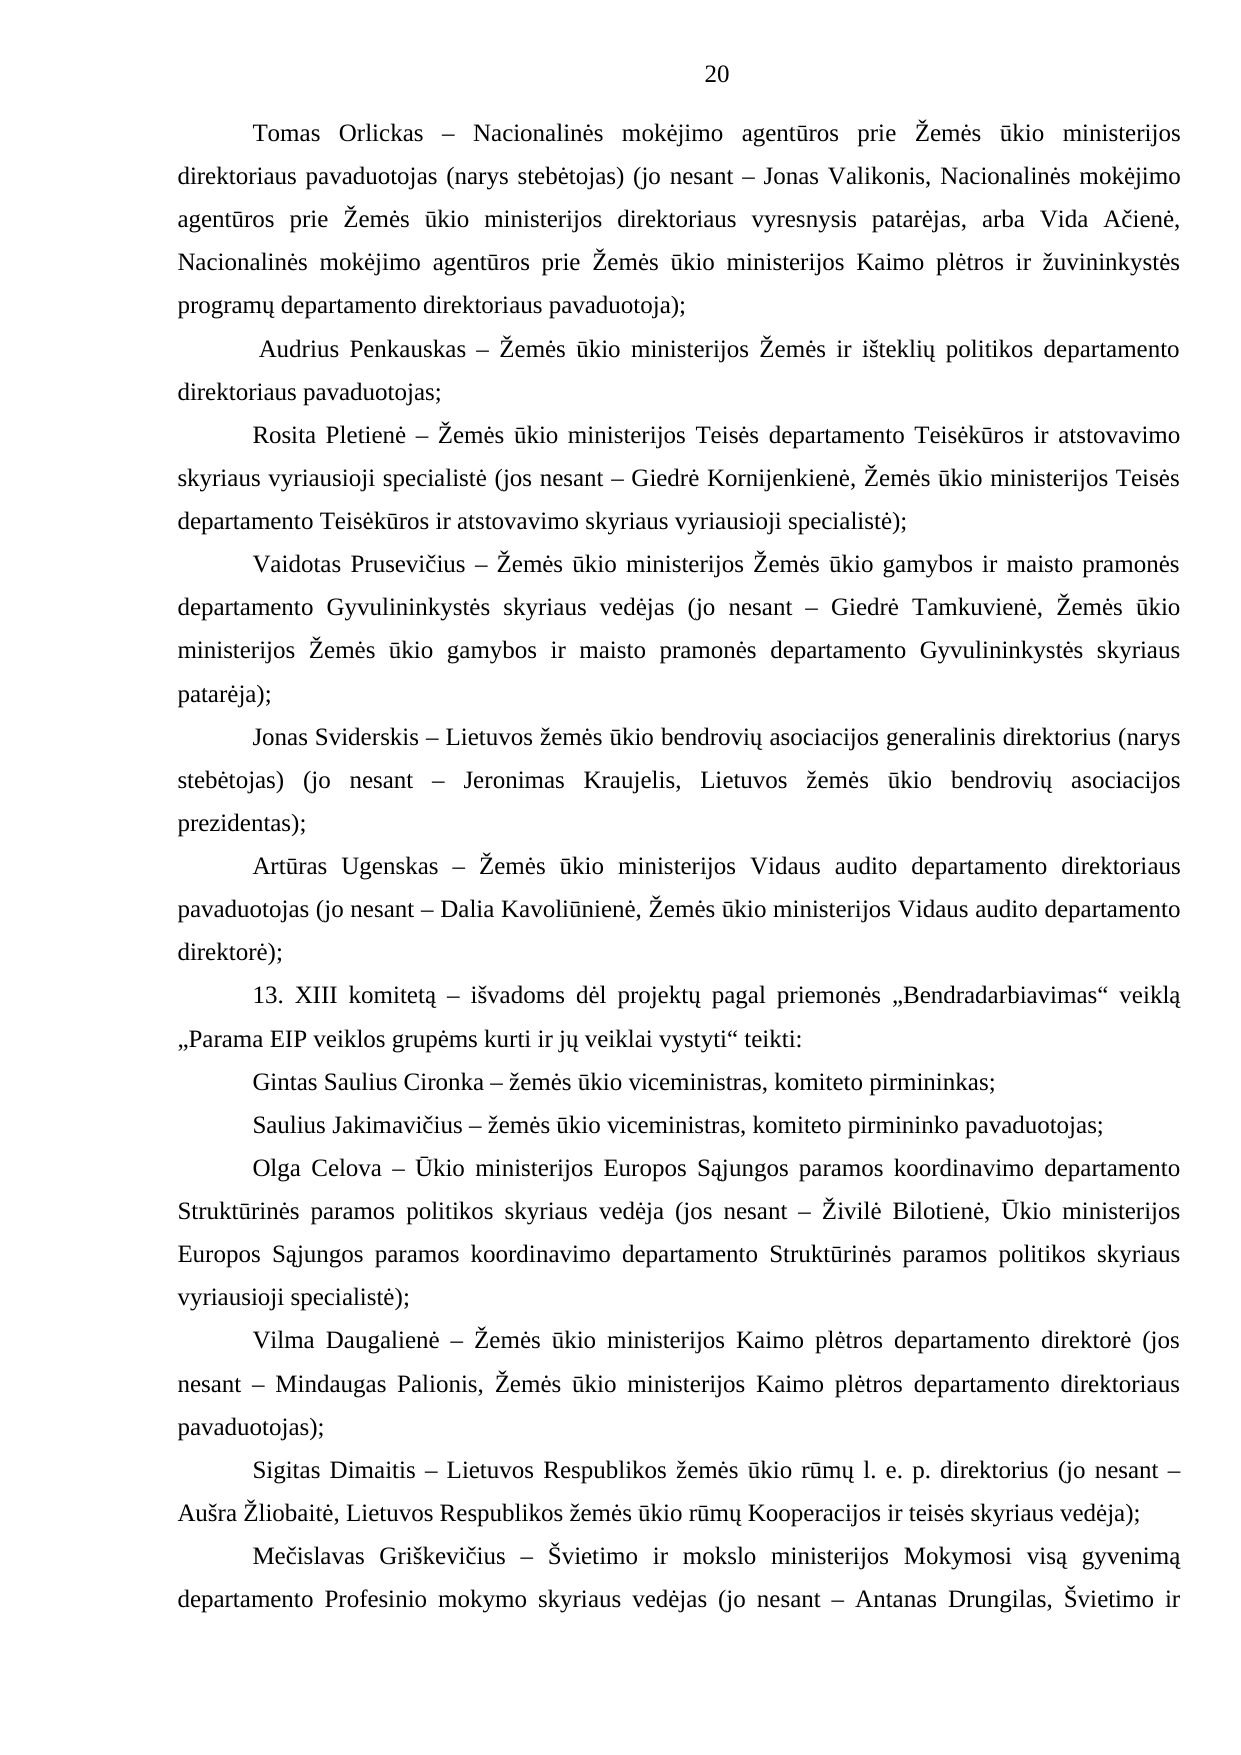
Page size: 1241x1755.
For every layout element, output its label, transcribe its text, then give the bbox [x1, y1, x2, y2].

text Artūras Ugenskas – Žemės ūkio ministerijos Vidaus audito departamento direktoriaus pavaduotojas (jo nesant – Dalia Kavoliūnienė, Žemės ūkio ministerijos Vidaus audito departamento direktorė); [177, 851, 1181, 966]
text Audrius Penkauskas – Žemės ūkio ministerijos Žemės ir išteklių politikos departamento direktoriaus pavaduotojas; [177, 334, 1181, 406]
text 13. XIII komitetą – išvadoms dėl projektų pagal priemonės „Bendradarbiavimas“ veiklą „Parama EIP veiklos grupėms kurti ir jų veiklai vystyti“ teikti: [177, 981, 1181, 1052]
text Sigitas Dimaitis – Lietuvos Respublikos žemės ūkio rūmų l. e. p. direktorius (jo nesant – Aušra Žliobaitė, Lietuvos Respublikos žemės ūkio rūmų Kooperacijos ir teisės skyriaus vedėja); [177, 1455, 1181, 1527]
text Saulius Jakimavičius – žemės ūkio viceministras, komiteto pirmininko pavaduotojas; [177, 1110, 1181, 1139]
text Tomas Orlickas – Nacionalinės mokėjimo agentūros prie Žemės ūkio ministerijos direktoriaus pavaduotojas (narys stebėtojas) (jo nesant – Jonas Valikonis, Nacionalinės mokėjimo agentūros prie Žemės ūkio ministerijos direktoriaus vyresnysis patarėjas, arba Vida Ačienė, Nacionalinės mokėjimo agentūros prie Žemės ūkio ministerijos Kaimo plėtros ir žuvininkystės programų departamento direktoriaus pavaduotoja); [177, 118, 1181, 319]
text Mečislavas Griškevičius – Švietimo ir mokslo ministerijos Mokymosi visą gyvenimą departamento Profesinio mokymo skyriaus vedėjas (jo nesant – Antanas Drungilas, Švietimo ir [177, 1541, 1181, 1613]
text Rosita Pletienė – Žemės ūkio ministerijos Teisės departamento Teisėkūros ir atstovavimo skyriaus vyriausioji specialistė (jos nesant – Giedrė Kornijenkienė, Žemės ūkio ministerijos Teisės departamento Teisėkūros ir atstovavimo skyriaus vyriausioji specialistė); [177, 420, 1181, 535]
text Olga Celova – Ūkio ministerijos Europos Sąjungos paramos koordinavimo departamento Struktūrinės paramos politikos skyriaus vedėja (jos nesant – Živilė Bilotienė, Ūkio ministerijos Europos Sąjungos paramos koordinavimo departamento Struktūrinės paramos politikos skyriaus vyriausioji specialistė); [177, 1153, 1181, 1311]
text Jonas Sviderskis – Lietuvos žemės ūkio bendrovių asociacijos generalinis direktorius (narys stebėtojas) (jo nesant – Jeronimas Kraujelis, Lietuvos žemės ūkio bendrovių asociacijos prezidentas); [177, 722, 1181, 837]
text Vilma Daugalienė – Žemės ūkio ministerijos Kaimo plėtros departamento direktorė (jos nesant – Mindaugas Palionis, Žemės ūkio ministerijos Kaimo plėtros departamento direktoriaus pavaduotojas); [177, 1326, 1181, 1441]
text Gintas Saulius Cironka – žemės ūkio viceministras, komiteto pirmininkas; [177, 1067, 1181, 1096]
text Vaidotas Prusevičius – Žemės ūkio ministerijos Žemės ūkio gamybos ir maisto pramonės departamento Gyvulininkystės skyriaus vedėjas (jo nesant – Giedrė Tamkuvienė, Žemės ūkio ministerijos Žemės ūkio gamybos ir maisto pramonės departamento Gyvulininkystės skyriaus patarėja); [177, 549, 1181, 707]
